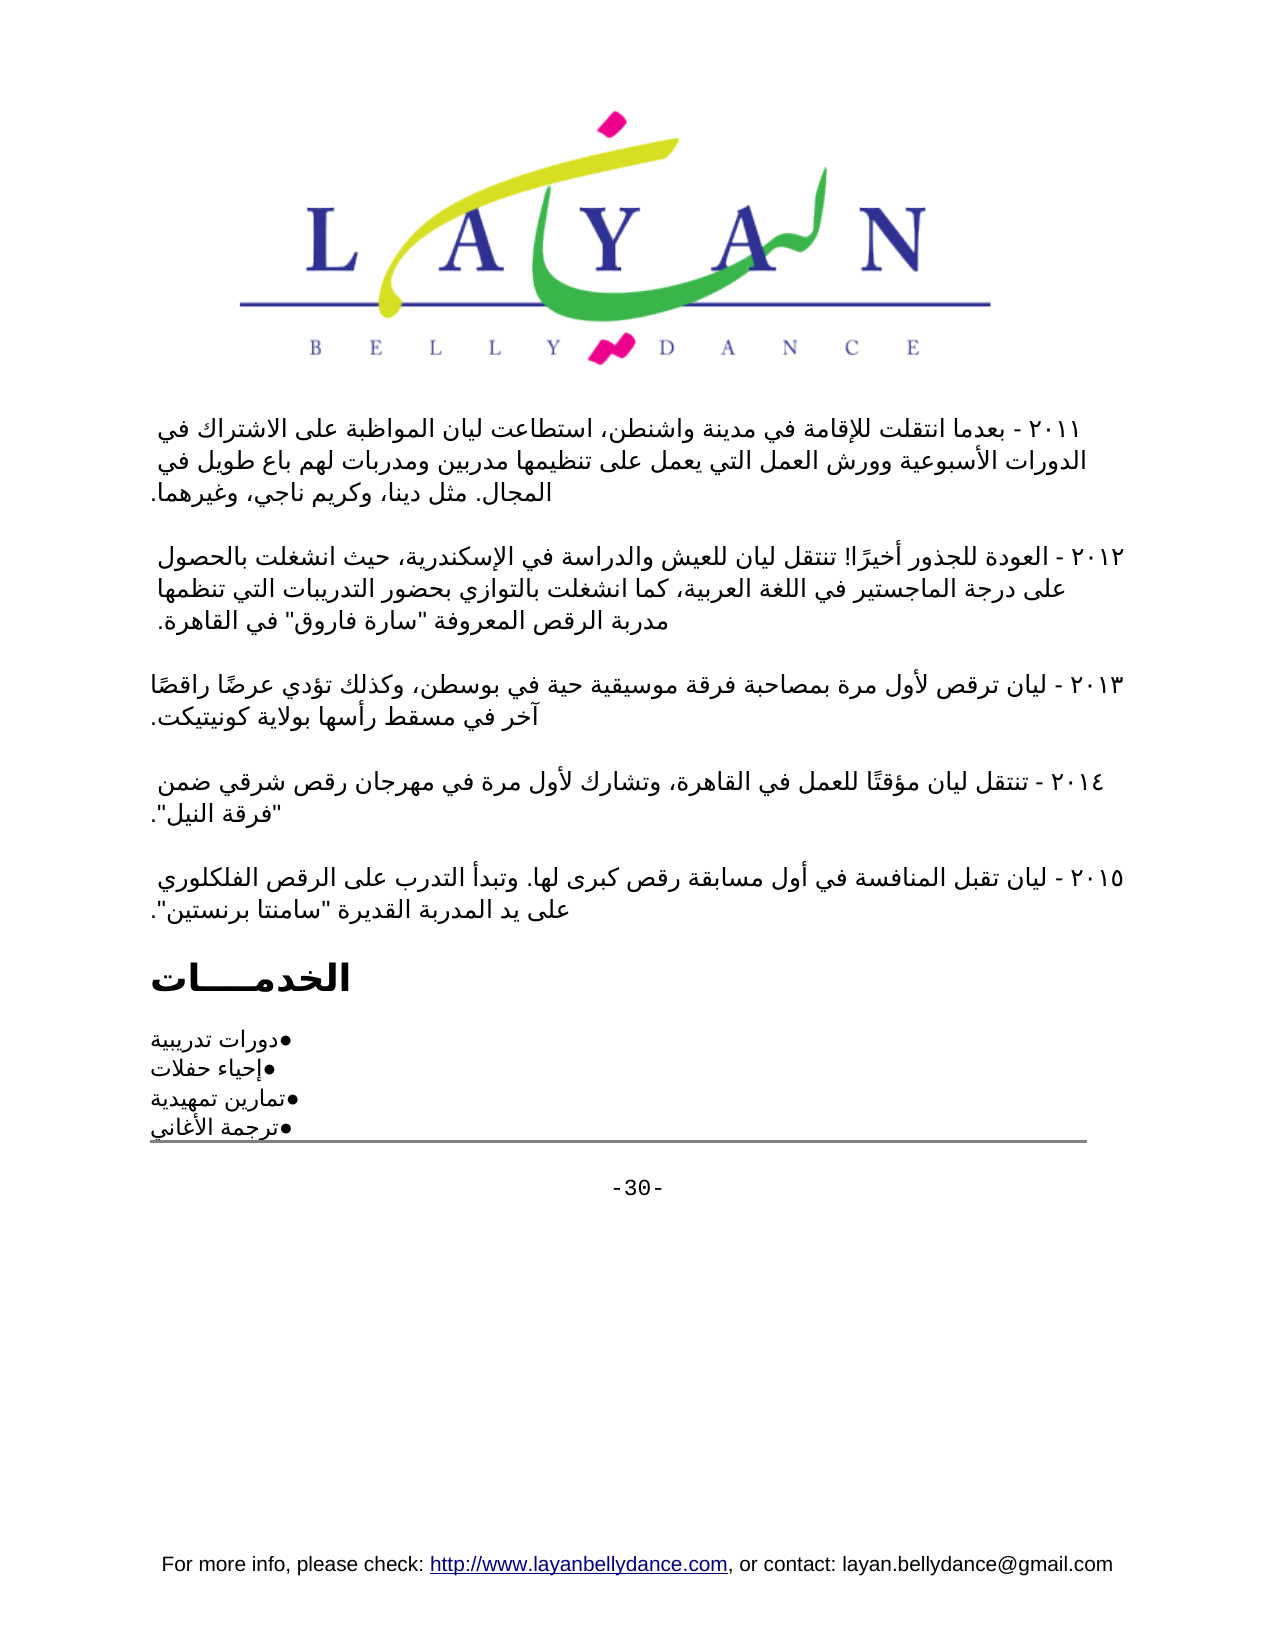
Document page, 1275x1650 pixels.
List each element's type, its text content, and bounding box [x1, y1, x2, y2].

text ٢٠١٢ - العودة للجذور أخيرًا! تنتقل ليان للعيش والدراسة في الإسكندرية، حيث انشغلت بالحصول على درجة الماجستير في اللغة العربية، كما انشغلت بالتوازي بحضور التدريبات التي تنظمها مدربة الرقص المعروفة "سارة فاروق" في القاهرة. [150, 543, 1125, 635]
text ٢٠١٣ - ليان ترقص لأول مرة بمصاحبة فرقة موسيقية حية في بوسطن، وكذلك تؤدي عرضًا راقصًا آخر في مسقط رأسها بولاية كونيتيكت. [150, 671, 1125, 731]
text ٢٠١٤ - تنتقل ليان مؤقتًا للعمل في القاهرة، وتشارك لأول مرة في مهرجان رقص شرقي ضمن "فرقة النيل". [150, 767, 1125, 827]
list إحياء حفلات [150, 1056, 1087, 1082]
list تمارين تمهيدية [150, 1085, 1087, 1111]
list دورات تدريبية [150, 1027, 1087, 1052]
text الخدمــــات [150, 957, 1125, 999]
text -30- [150, 1177, 1125, 1202]
picture [168, 92, 1060, 396]
list ترجمة الأغاني [150, 1115, 1087, 1140]
text ٢٠١٥ - ليان تقبل المنافسة في أول مسابقة رقص كبرى لها. وتبدأ التدرب على الرقص الفلكلوري على يد المدربة القديرة "سامنتا برنستين". [150, 863, 1125, 923]
text ٢٠١١ - بعدما انتقلت للإقامة في مدينة واشنطن، استطاعت ليان المواظبة على الاشتراك في الدورات الأسبوعية وورش العمل التي يعمل على تنظيمها مدربين ومدربات لهم باع طويل في المجال. مثل دينا، وكريم ناجي، وغيرهما. [150, 414, 1125, 506]
